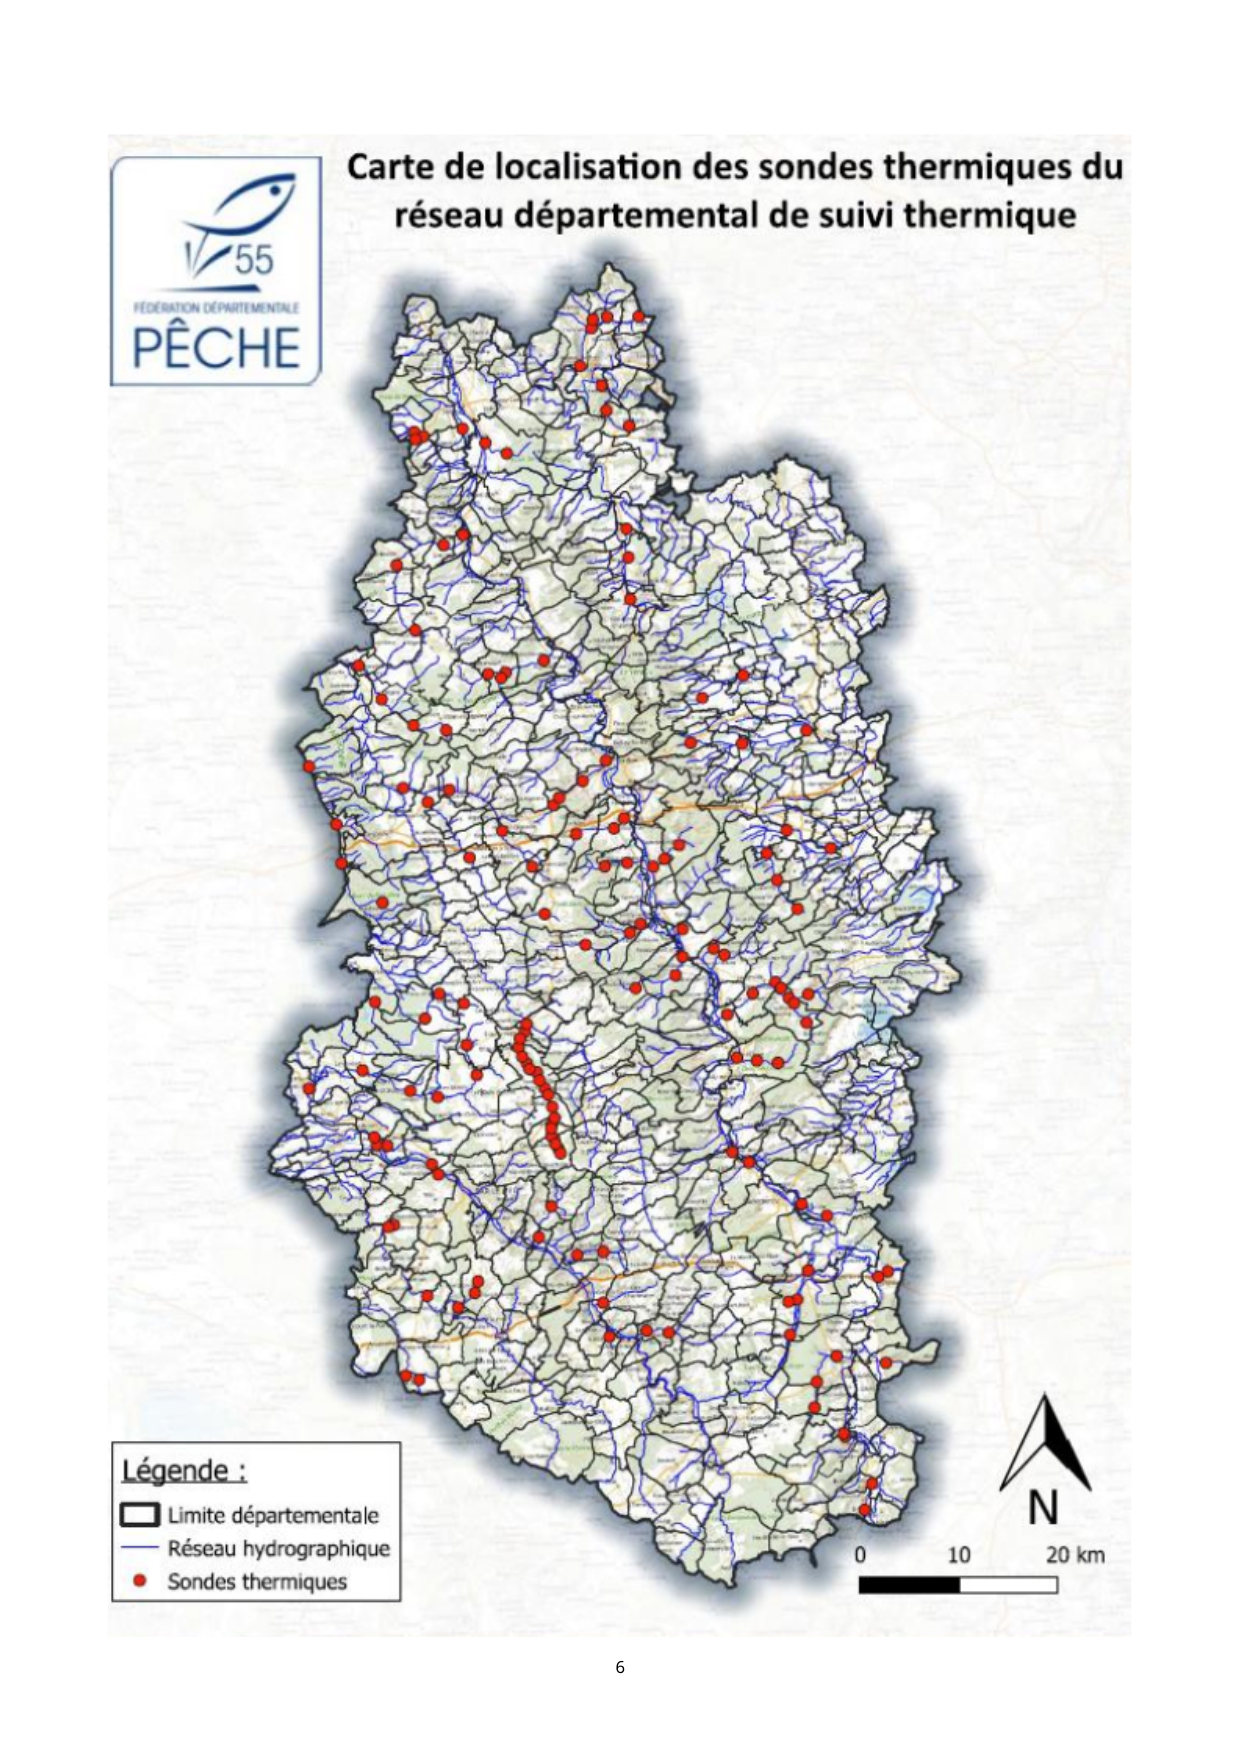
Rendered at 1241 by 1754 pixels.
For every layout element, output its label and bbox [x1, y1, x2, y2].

picture [107, 130, 1133, 1637]
